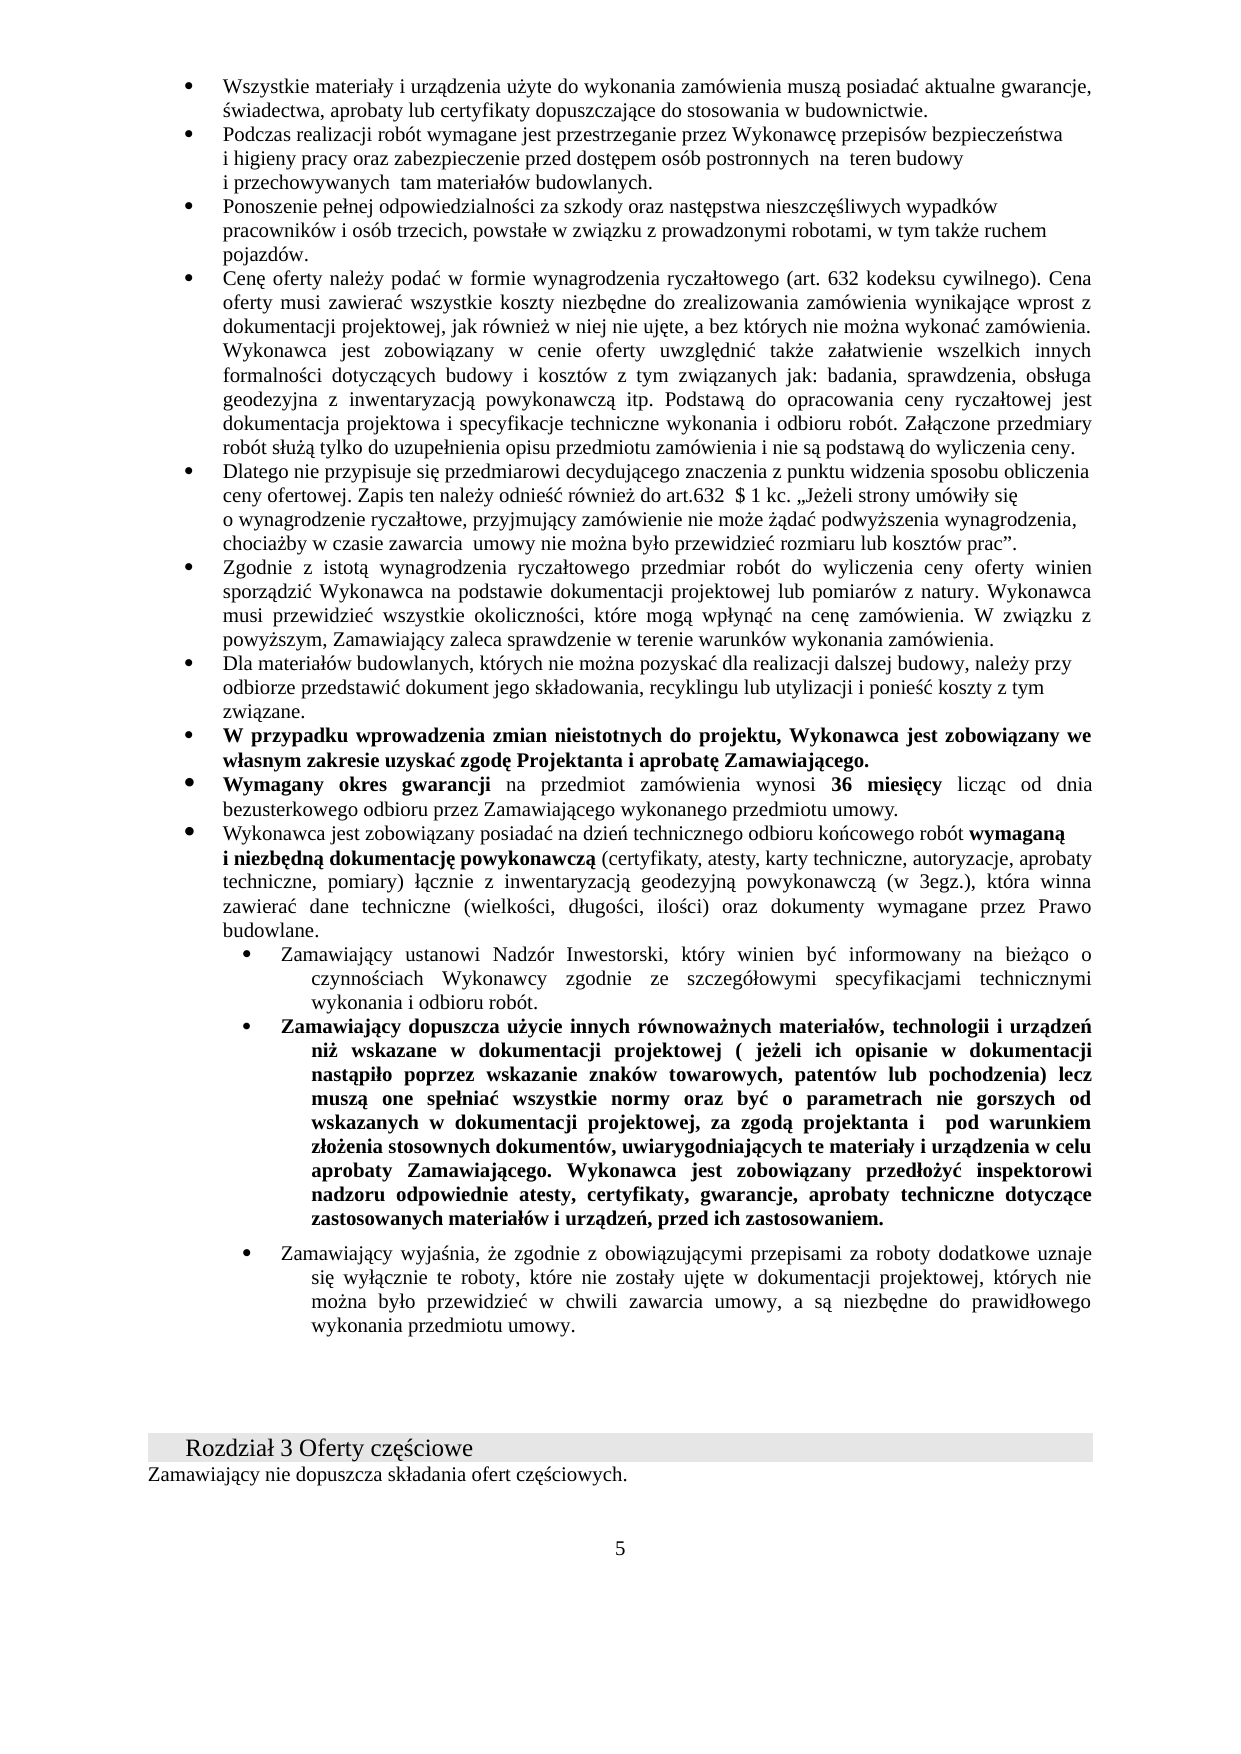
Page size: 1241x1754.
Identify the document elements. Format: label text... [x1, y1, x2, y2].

list Podczas realizacji robót wymagane jest przestrzeganie przez Wykonawcę przepisów bezpieczeństwa [185, 122, 1093, 146]
list Ponoszenie pełnej odpowiedzialności za szkody oraz następstwa nieszczęśliwych wypadków pracowników i osób trzecich, powstałe w związku z prowadzonymi robotami, w tym także ruchem pojazdów. [185, 194, 1093, 266]
list Dla materiałów budowlanych, których nie można pozyskać dla realizacji dalszej budowy, należy przy odbiorze przedstawić dokument jego składowania, recyklingu lub utylizacji i ponieść koszty z tym związane. [185, 651, 1093, 723]
list W przypadku wprowadzenia zmian nieistotnych do projektu, Wykonawca jest zobowiązany we własnym zakresie uzyskać zgodę Projektanta i aprobatę Zamawiającego. [185, 723, 1093, 772]
text i higieny pracy oraz zabezpieczenie przed dostępem osób postronnych na teren budowy [223, 146, 1093, 170]
list Dlatego nie przypisuje się przedmiarowi decydującego znaczenia z punktu widzenia sposobu obliczenia ceny ofertowej. Zapis ten należy odnieść również do art.632 $ 1 kc. „Jeżeli strony umówiły się [185, 459, 1093, 507]
list Zgodnie z istotą wynagrodzenia ryczałtowego przedmiar robót do wyliczenia ceny oferty winien sporządzić Wykonawca na podstawie dokumentacji projektowej lub pomiarów z natury. Wykonawca musi przewidzieć wszystkie okoliczności, które mogą wpłynąć na cenę zamówienia. W związku z powyższym, Zamawiający zaleca sprawdzenie w terenie warunków wykonania zamówienia. [185, 555, 1093, 651]
list Wykonawca jest zobowiązany posiadać na dzień technicznego odbioru końcowego robót wymaganą [185, 821, 1093, 845]
list Cenę oferty należy podać w formie wynagrodzenia ryczałtowego (art. 632 kodeksu cywilnego). Cena oferty musi zawierać wszystkie koszty niezbędne do zrealizowania zamówienia wynikające wprost z dokumentacji projektowej, jak również w niej nie ujęte, a bez których nie można wykonać zamówienia. Wykonawca jest zobowiązany w cenie oferty uwzględnić także załatwienie wszelkich innych formalności dotyczących budowy i kosztów z tym związanych jak: badania, sprawdzenia, obsługa geodezyjna z inwentaryzacją powykonawczą itp. Podstawą do opracowania ceny ryczałtowej jest dokumentacja projektowa i specyfikacje techniczne wykonania i odbioru robót. Załączone przedmiary robót służą tylko do uzupełnienia opisu przedmiotu zamówienia i nie są podstawą do wyliczenia ceny. [185, 266, 1093, 459]
subtitle Rozdział 3 Oferty częściowe [148, 1433, 1093, 1462]
text o wynagrodzenie ryczałtowe, przyjmujący zamówienie nie może żądać podwyższenia wynagrodzenia, chociażby w czasie zawarcia umowy nie można było przewidzieć rozmiaru lub kosztów prac”. [223, 507, 1093, 555]
list Wymagany okres gwarancji na przedmiot zamówienia wynosi 36 miesięcy licząc od dnia bezusterkowego odbioru przez Zamawiającego wykonanego przedmiotu umowy. [185, 772, 1093, 821]
list Zamawiający wyjaśnia, że zgodnie z obowiązującymi przepisami za roboty dodatkowe uznaje się wyłącznie te roboty, które nie zostały ujęte w dokumentacji projektowej, których nie można było przewidzieć w chwili zawarcia umowy, a są niezbędne do prawidłowego wykonania przedmiotu umowy. [243, 1241, 1093, 1337]
list Zamawiający dopuszcza użycie innych równoważnych materiałów, technologii i urządzeń niż wskazane w dokumentacji projektowej ( jeżeli ich opisanie w dokumentacji nastąpiło poprzez wskazanie znaków towarowych, patentów lub pochodzenia) lecz muszą one spełniać wszystkie normy oraz być o parametrach nie gorszych od wskazanych w dokumentacji projektowej, za zgodą projektanta i pod warunkiem złożenia stosownych dokumentów, uwiarygodniających te materiały i urządzenia w celu aprobaty Zamawiającego. Wykonawca jest zobowiązany przedłożyć inspektorowi nadzoru odpowiednie atesty, certyfikaty, gwarancje, aprobaty techniczne dotyczące zastosowanych materiałów i urządzeń, przed ich zastosowaniem. [243, 1014, 1093, 1230]
text Zamawiający nie dopuszcza składania ofert częściowych. [148, 1462, 1093, 1486]
text i niezbędną dokumentację powykonawczą (certyfikaty, atesty, karty techniczne, autoryzacje, aprobaty techniczne, pomiary) łącznie z inwentaryzacją geodezyjną powykonawczą (w 3egz.), która winna zawierać dane techniczne (wielkości, długości, ilości) oraz dokumenty wymagane przez Prawo budowlane. [223, 845, 1093, 942]
list Zamawiający ustanowi Nadzór Inwestorski, który winien być informowany na bieżąco o czynnościach Wykonawcy zgodnie ze szczegółowymi specyfikacjami technicznymi wykonania i odbioru robót. [243, 942, 1093, 1014]
text i przechowywanych tam materiałów budowlanych. [223, 170, 1093, 194]
list Wszystkie materiały i urządzenia użyte do wykonania zamówienia muszą posiadać aktualne gwarancje, świadectwa, aprobaty lub certyfikaty dopuszczające do stosowania w budownictwie. [185, 74, 1093, 122]
